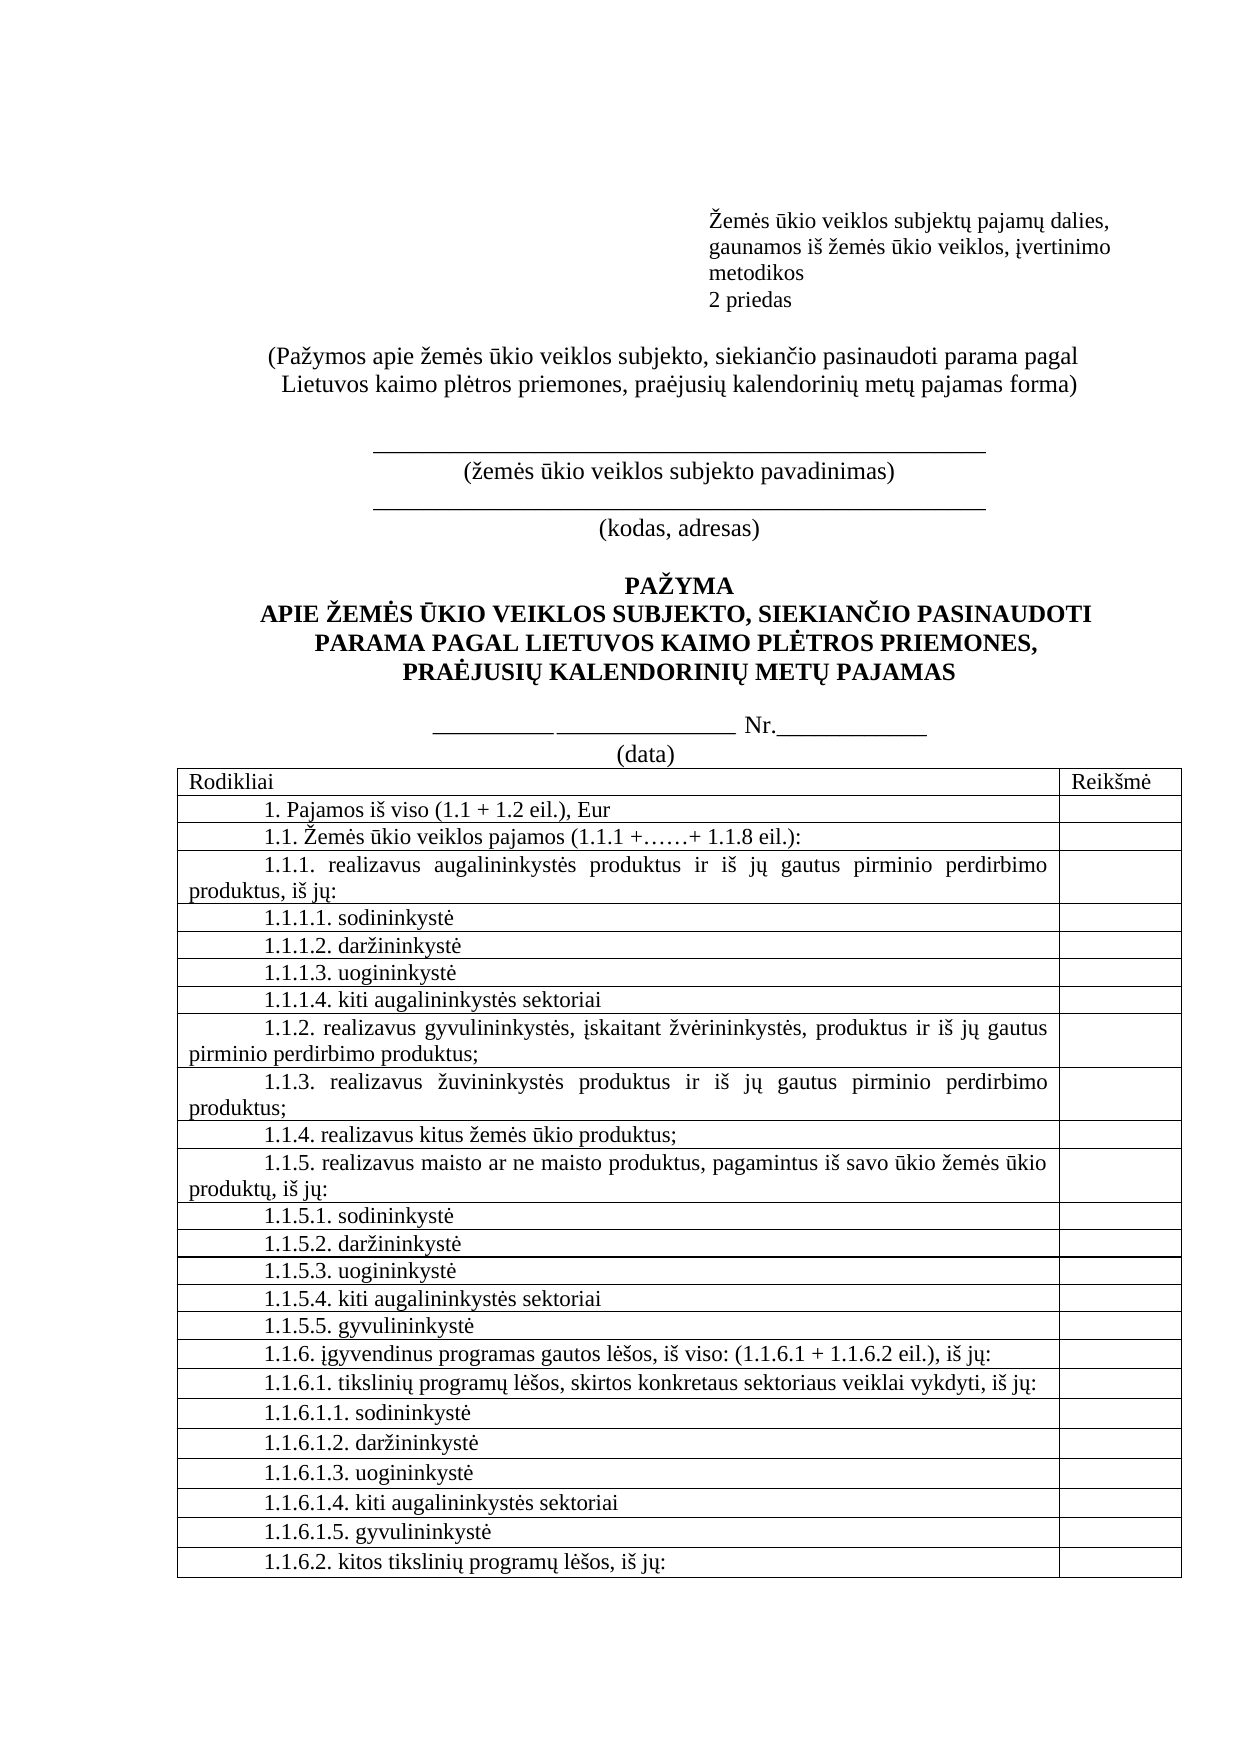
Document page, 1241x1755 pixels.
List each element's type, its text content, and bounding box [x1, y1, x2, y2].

table_cell 1.1.5.1. sodininkystė [178, 1203, 1059, 1229]
text PRAĖJUSIŲ KALENDORINIŲ METŲ PAJAMAS [177, 657, 1181, 686]
table_cell [1060, 1340, 1181, 1368]
table_cell 1. Pajamos iš viso (1.1 + 1.2 eil.), Eur [178, 796, 1059, 822]
text metodikos [709, 259, 1181, 286]
table_cell [1060, 1489, 1181, 1517]
table_cell [1060, 987, 1181, 1013]
table_cell [1060, 1369, 1181, 1398]
table_cell 1.1.1.4. kiti augalininkystės sektoriai [178, 987, 1059, 1013]
table_cell 1.1.5.3. uogininkystė [178, 1258, 1059, 1284]
table_cell 1.1.6.1.2. daržininkystė [178, 1429, 1059, 1458]
table_cell [1060, 1518, 1181, 1547]
table_cell [1060, 1068, 1181, 1120]
text (data) [177, 739, 1181, 767]
table_cell 1.1.1.2. daržininkystė [178, 932, 1059, 958]
table_cell 1.1.6. įgyvendinus programas gautos lėšos, iš viso: (1.1.6.1 + 1.1.6.2 eil.), iš jų: [178, 1340, 1059, 1368]
text 2 priedas [709, 286, 1181, 312]
table_cell [1060, 904, 1181, 931]
table_cell [1060, 1399, 1181, 1428]
table_cell 1.1.2. realizavus gyvulininkystės, įskaitant žvėrininkystės, produktus ir iš jų gautus pirminio perdirbimo produktus; [178, 1014, 1059, 1067]
text _________________________________________________ [177, 484, 1181, 513]
text _________________________________________________ [177, 427, 1181, 456]
text Nr.____________ [177, 710, 1181, 739]
table_cell [1060, 796, 1181, 822]
table_cell [1060, 1121, 1181, 1148]
table_cell 1.1.6.1.4. kiti augalininkystės sektoriai [178, 1489, 1059, 1517]
table_cell [1060, 851, 1181, 903]
text gaunamos iš žemės ūkio veiklos, įvertinimo [709, 233, 1181, 259]
text Lietuvos kaimo plėtros priemones, praėjusių kalendorinių metų pajamas forma) [177, 369, 1181, 398]
table_cell [1060, 1312, 1181, 1338]
text (žemės ūkio veiklos subjekto pavadinimas) [177, 456, 1181, 484]
table_cell [1060, 1149, 1181, 1202]
table_cell 1.1.6.1. tikslinių programų lėšos, skirtos konkretaus sektoriaus veiklai vykdyti, iš jų: [178, 1369, 1059, 1398]
table_cell 1.1.5.2. daržininkystė [178, 1230, 1059, 1256]
table_cell [1060, 1285, 1181, 1311]
table_cell [1060, 1203, 1181, 1229]
table_cell [1060, 1230, 1181, 1256]
text Žemės ūkio veiklos subjektų pajamų dalies, [177, 207, 1181, 233]
table_cell 1.1.1.1. sodininkystė [178, 904, 1059, 931]
table_cell [1060, 823, 1181, 849]
table_cell [1060, 1548, 1181, 1577]
table_cell 1.1.6.2. kitos tikslinių programų lėšos, iš jų: [178, 1548, 1059, 1577]
table_header Rodikliai [178, 769, 1059, 795]
table_cell 1.1.4. realizavus kitus žemės ūkio produktus; [178, 1121, 1059, 1148]
table_cell 1.1.6.1.1. sodininkystė [178, 1399, 1059, 1428]
table_cell [1060, 1014, 1181, 1067]
table_cell [1060, 1459, 1181, 1487]
table_cell 1.1.1. realizavus augalininkystės produktus ir iš jų gautus pirminio perdirbimo produktus, iš jų: [178, 851, 1059, 903]
table_cell 1.1. Žemės ūkio veiklos pajamos (1.1.1 +……+ 1.1.8 eil.): [178, 823, 1059, 849]
table_cell 1.1.5.5. gyvulininkystė [178, 1312, 1059, 1338]
table_cell [1060, 1429, 1181, 1458]
table_cell 1.1.1.3. uogininkystė [178, 959, 1059, 986]
table_cell 1.1.5. realizavus maisto ar ne maisto produktus, pagamintus iš savo ūkio žemės ūkio produktų, iš jų: [178, 1149, 1059, 1202]
text PAŽYMA [177, 571, 1181, 599]
table_cell 1.1.3. realizavus žuvininkystės produktus ir iš jų gautus pirminio perdirbimo produktus; [178, 1068, 1059, 1120]
text (kodas, adresas) [177, 513, 1181, 542]
table_cell [1060, 932, 1181, 958]
table_cell [1060, 959, 1181, 986]
table_cell [1060, 1258, 1181, 1284]
table_cell 1.1.6.1.5. gyvulininkystė [178, 1518, 1059, 1547]
text PARAMA PAGAL LIETUVOS KAIMO PLĖTROS PRIEMONES, [177, 628, 1181, 657]
table_header Reikšmė [1060, 769, 1181, 795]
table_cell 1.1.5.4. kiti augalininkystės sektoriai [178, 1285, 1059, 1311]
text (Pažymos apie žemės ūkio veiklos subjekto, siekiančio pasinaudoti parama pagal [177, 341, 1181, 369]
text APIE ŽEMĖS ŪKIO VEIKLOS SUBJEKTO, SIEKIANČIO PASINAUDOTI [177, 599, 1181, 628]
table_cell 1.1.6.1.3. uogininkystė [178, 1459, 1059, 1487]
